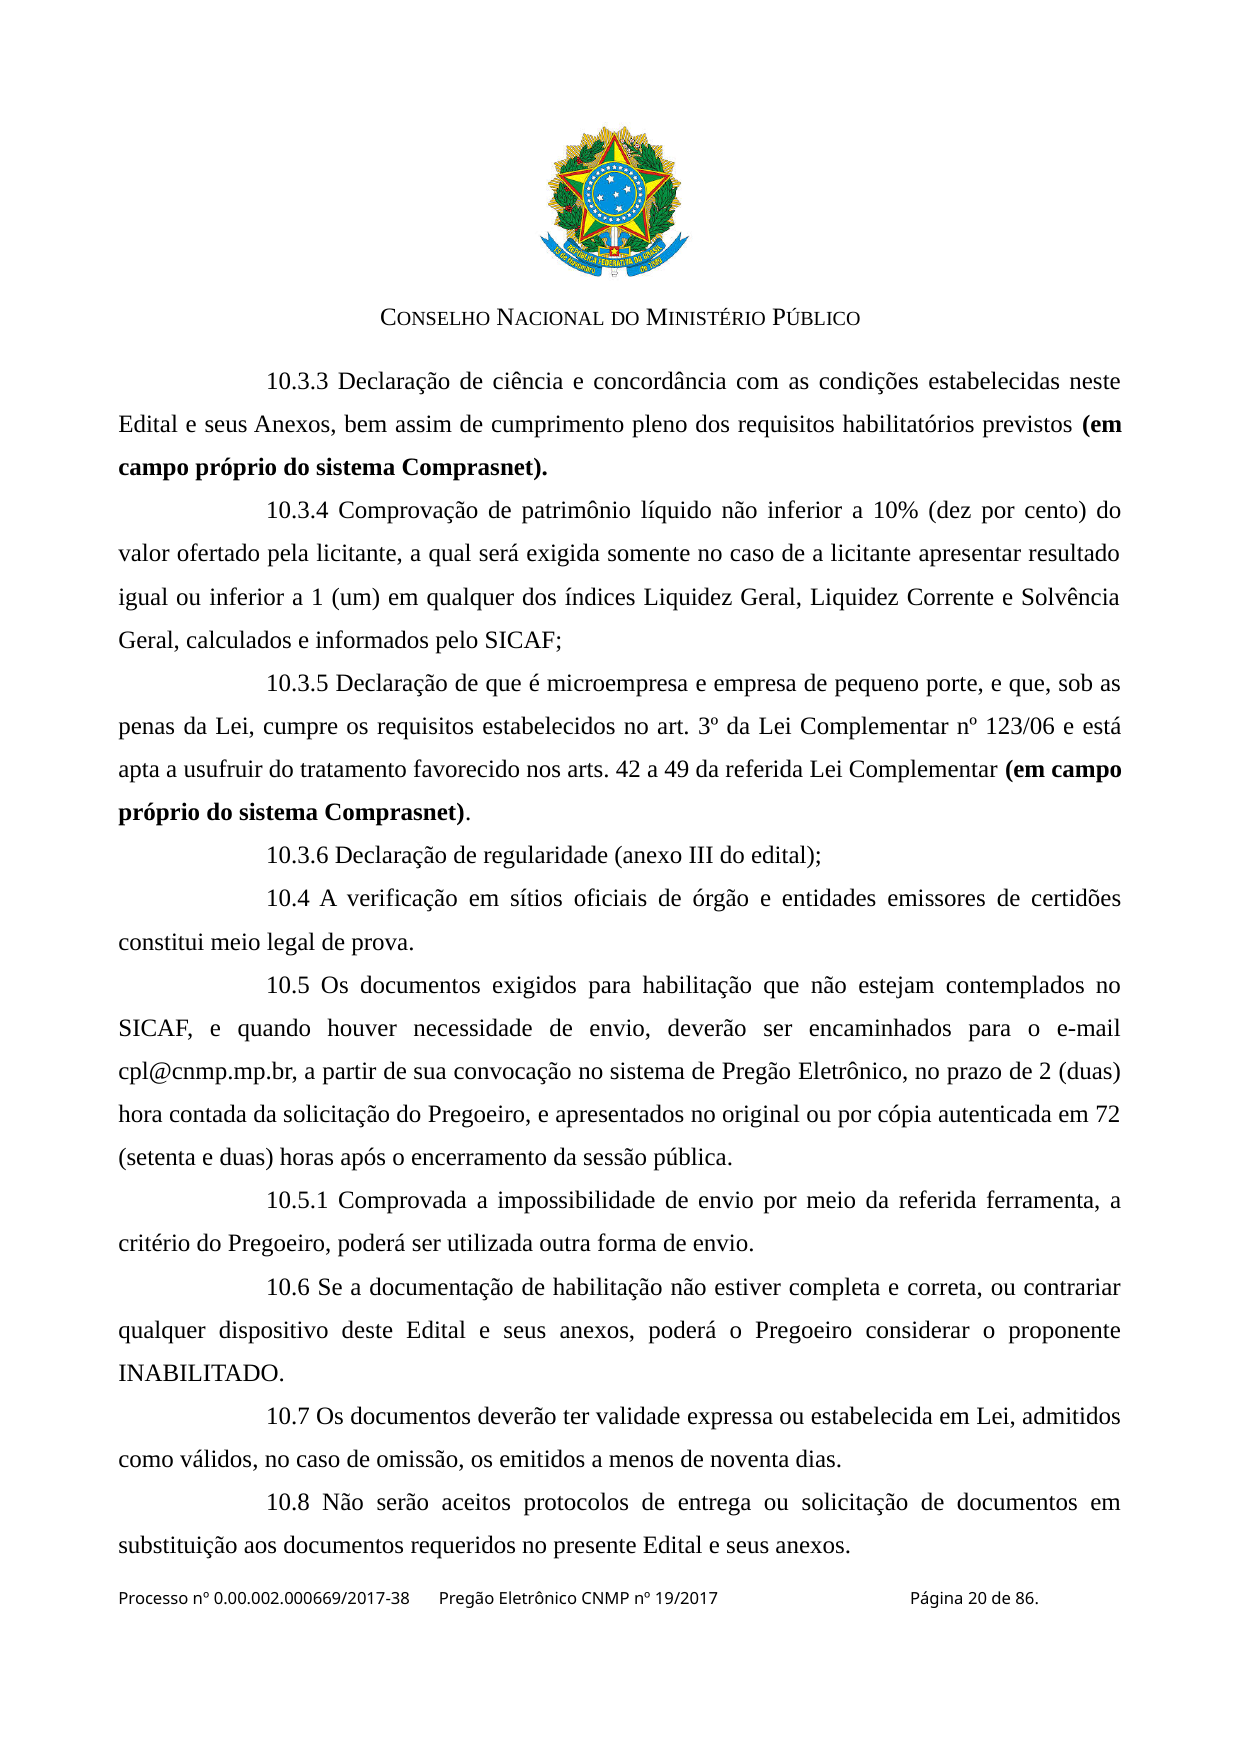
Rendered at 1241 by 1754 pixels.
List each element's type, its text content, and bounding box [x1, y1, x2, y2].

text 10.8 Não serão aceitos protocolos de entrega ou solicitação de documentos em substituição aos documentos requeridos no presente Edital e seus anexos. [118, 1487, 1122, 1559]
text 10.7 Os documentos deverão ter validade expressa ou estabelecida em Lei, admitidos como válidos, no caso de omissão, os emitidos a menos de noventa dias. [118, 1401, 1122, 1473]
text 10.3.5 Declaração de que é microempresa e empresa de pequeno porte, e que, sob as penas da Lei, cumpre os requisitos estabelecidos no art. 3º da Lei Complementar nº 123/06 e está apta a usufruir do tratamento favorecido nos arts. 42 a 49 da referida Lei Complementar (em campo próprio do sistema Comprasnet). [118, 668, 1122, 826]
text 10.3.3 Declaração de ciência e concordância com as condições estabelecidas neste Edital e seus Anexos, bem assim de cumprimento pleno dos requisitos habilitatórios previstos (em campo próprio do sistema Comprasnet). [118, 366, 1122, 481]
text 10.5 Os documentos exigidos para habilitação que não estejam contemplados no SICAF, e quando houver necessidade de envio, deverão ser encaminhados para o e-mail cpl@cnmp.mp.br, a partir de sua convocação no sistema de Pregão Eletrônico, no prazo de 2 (duas) hora contada da solicitação do Pregoeiro, e apresentados no original ou por cópia autenticada em 72 (setenta e duas) horas após o encerramento da sessão pública. [118, 970, 1122, 1171]
text 10.4 A verificação em sítios oficiais de órgão e entidades emissores de certidões constitui meio legal de prova. [118, 883, 1122, 955]
text 10.3.6 Declaração de regularidade (anexo III do edital); [118, 840, 1122, 869]
text 10.5.1 Comprovada a impossibilidade de envio por meio da referida ferramenta, a critério do Pregoeiro, poderá ser utilizada outra forma de envio. [118, 1185, 1122, 1257]
text 10.3.4 Comprovação de patrimônio líquido não inferior a 10% (dez por cento) do valor ofertado pela licitante, a qual será exigida somente no caso de a licitante apresentar resultado igual ou inferior a 1 (um) em qualquer dos índices Liquidez Geral, Liquidez Corrente e Solvência Geral, calculados e informados pelo SICAF; [118, 495, 1122, 653]
text 10.6 Se a documentação de habilitação não estiver completa e correta, ou contrariar qualquer dispositivo deste Edital e seus anexos, poderá o Pregoeiro considerar o proponente INABILITADO. [118, 1272, 1122, 1387]
